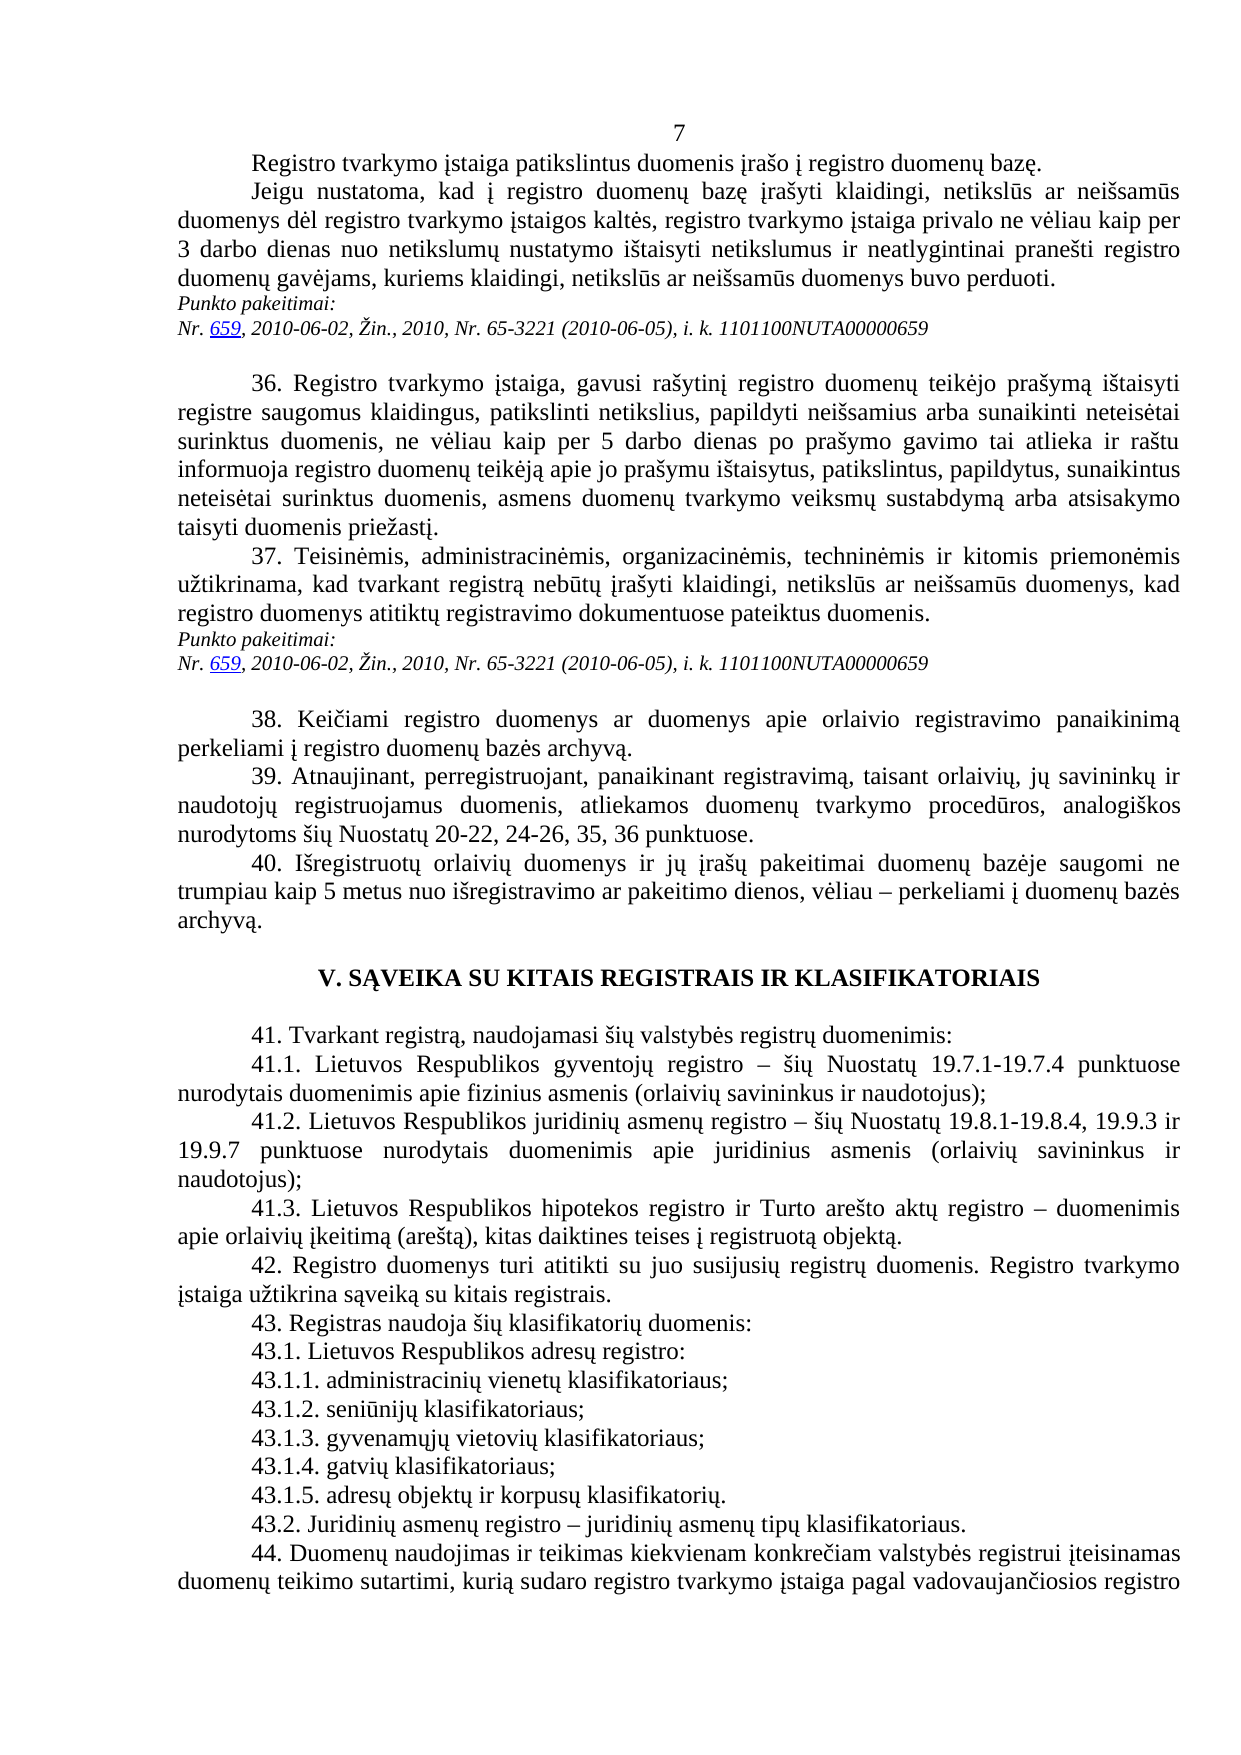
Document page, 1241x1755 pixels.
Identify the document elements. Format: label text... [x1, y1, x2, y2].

text 43.1.1. administracinių vienetų klasifikatoriaus; [177, 1365, 1181, 1394]
text 44. Duomenų naudojimas ir teikimas kiekvienam konkrečiam valstybės registrui įteisinamas duomenų teikimo sutartimi, kurią sudaro registro tvarkymo įstaiga pagal vadovaujančiosios registro [177, 1538, 1181, 1595]
text 39. Atnaujinant, perregistruojant, panaikinant registravimą, taisant orlaivių, jų savininkų ir naudotojų registruojamus duomenis, atliekamos duomenų tvarkymo procedūros, analogiškos nurodytoms šių Nuostatų 20-22, 24-26, 35, 36 punktuose. [177, 761, 1181, 848]
text Punkto pakeitimai: [177, 627, 1181, 651]
text Nr. 659, 2010-06-02, Žin., 2010, Nr. 65-3221 (2010-06-05), i. k. 1101100NUTA00000659 [177, 651, 1181, 675]
text Nr. 659, 2010-06-02, Žin., 2010, Nr. 65-3221 (2010-06-05), i. k. 1101100NUTA00000659 [177, 315, 1181, 339]
text 41. Tvarkant registrą, naudojamasi šių valstybės registrų duomenimis: [177, 1020, 1181, 1049]
text 42. Registro duomenys turi atitikti su juo susijusių registrų duomenis. Registro tvarkymo įstaiga užtikrina sąveiką su kitais registrais. [177, 1250, 1181, 1308]
text 41.3. Lietuvos Respublikos hipotekos registro ir Turto arešto aktų registro – duomenimis apie orlaivių įkeitimą (areštą), kitas daiktines teises į registruotą objektą. [177, 1193, 1181, 1250]
text 43.1.5. adresų objektų ir korpusų klasifikatorių. [177, 1480, 1181, 1509]
text 36. Registro tvarkymo įstaiga, gavusi rašytinį registro duomenų teikėjo prašymą ištaisyti registre saugomus klaidingus, patikslinti netikslius, papildyti neišsamius arba sunaikinti neteisėtai surinktus duomenis, ne vėliau kaip per 5 darbo dienas po prašymo gavimo tai atlieka ir raštu informuoja registro duomenų teikėją apie jo prašymu ištaisytus, patikslintus, papildytus, sunaikintus neteisėtai surinktus duomenis, asmens duomenų tvarkymo veiksmų sustabdymą arba atsisakymo taisyti duomenis priežastį. [177, 368, 1181, 541]
text 43. Registras naudoja šių klasifikatorių duomenis: [177, 1308, 1181, 1336]
text Punkto pakeitimai: [177, 291, 1181, 315]
text 38. Keičiami registro duomenys ar duomenys apie orlaivio registravimo panaikinimą perkeliami į registro duomenų bazės archyvą. [177, 704, 1181, 761]
text 43.1.2. seniūnijų klasifikatoriaus; [177, 1394, 1181, 1423]
text 43.1.3. gyvenamųjų vietovių klasifikatoriaus; [177, 1423, 1181, 1451]
text Registro tvarkymo įstaiga patikslintus duomenis įrašo į registro duomenų bazę. [177, 148, 1181, 176]
text Jeigu nustatoma, kad į registro duomenų bazę įrašyti klaidingi, netikslūs ar neišsamūs duomenys dėl registro tvarkymo įstaigos kaltės, registro tvarkymo įstaiga privalo ne vėliau kaip per 3 darbo dienas nuo netikslumų nustatymo ištaisyti netikslumus ir neatlygintinai pranešti registro duomenų gavėjams, kuriems klaidingi, netikslūs ar neišsamūs duomenys buvo perduoti. [177, 176, 1181, 291]
text 37. Teisinėmis, administracinėmis, organizacinėmis, techninėmis ir kitomis priemonėmis užtikrinama, kad tvarkant registrą nebūtų įrašyti klaidingi, netikslūs ar neišsamūs duomenys, kad registro duomenys atitiktų registravimo dokumentuose pateiktus duomenis. [177, 541, 1181, 627]
text 41.1. Lietuvos Respublikos gyventojų registro – šių Nuostatų 19.7.1-19.7.4 punktuose nurodytais duomenimis apie fizinius asmenis (orlaivių savininkus ir naudotojus); [177, 1049, 1181, 1106]
text 43.2. Juridinių asmenų registro – juridinių asmenų tipų klasifikatoriaus. [177, 1509, 1181, 1538]
text 43.1. Lietuvos Respublikos adresų registro: [177, 1336, 1181, 1365]
text 41.2. Lietuvos Respublikos juridinių asmenų registro – šių Nuostatų 19.8.1-19.8.4, 19.9.3 ir 19.9.7 punktuose nurodytais duomenimis apie juridinius asmenis (orlaivių savininkus ir naudotojus); [177, 1106, 1181, 1193]
text V. SĄVEIKA SU KITAIS REGISTRAIS IR KLASIFIKATORIAIS [177, 963, 1181, 991]
text 40. Išregistruotų orlaivių duomenys ir jų įrašų pakeitimai duomenų bazėje saugomi ne trumpiau kaip 5 metus nuo išregistravimo ar pakeitimo dienos, vėliau – perkeliami į duomenų bazės archyvą. [177, 848, 1181, 934]
text 43.1.4. gatvių klasifikatoriaus; [177, 1451, 1181, 1480]
